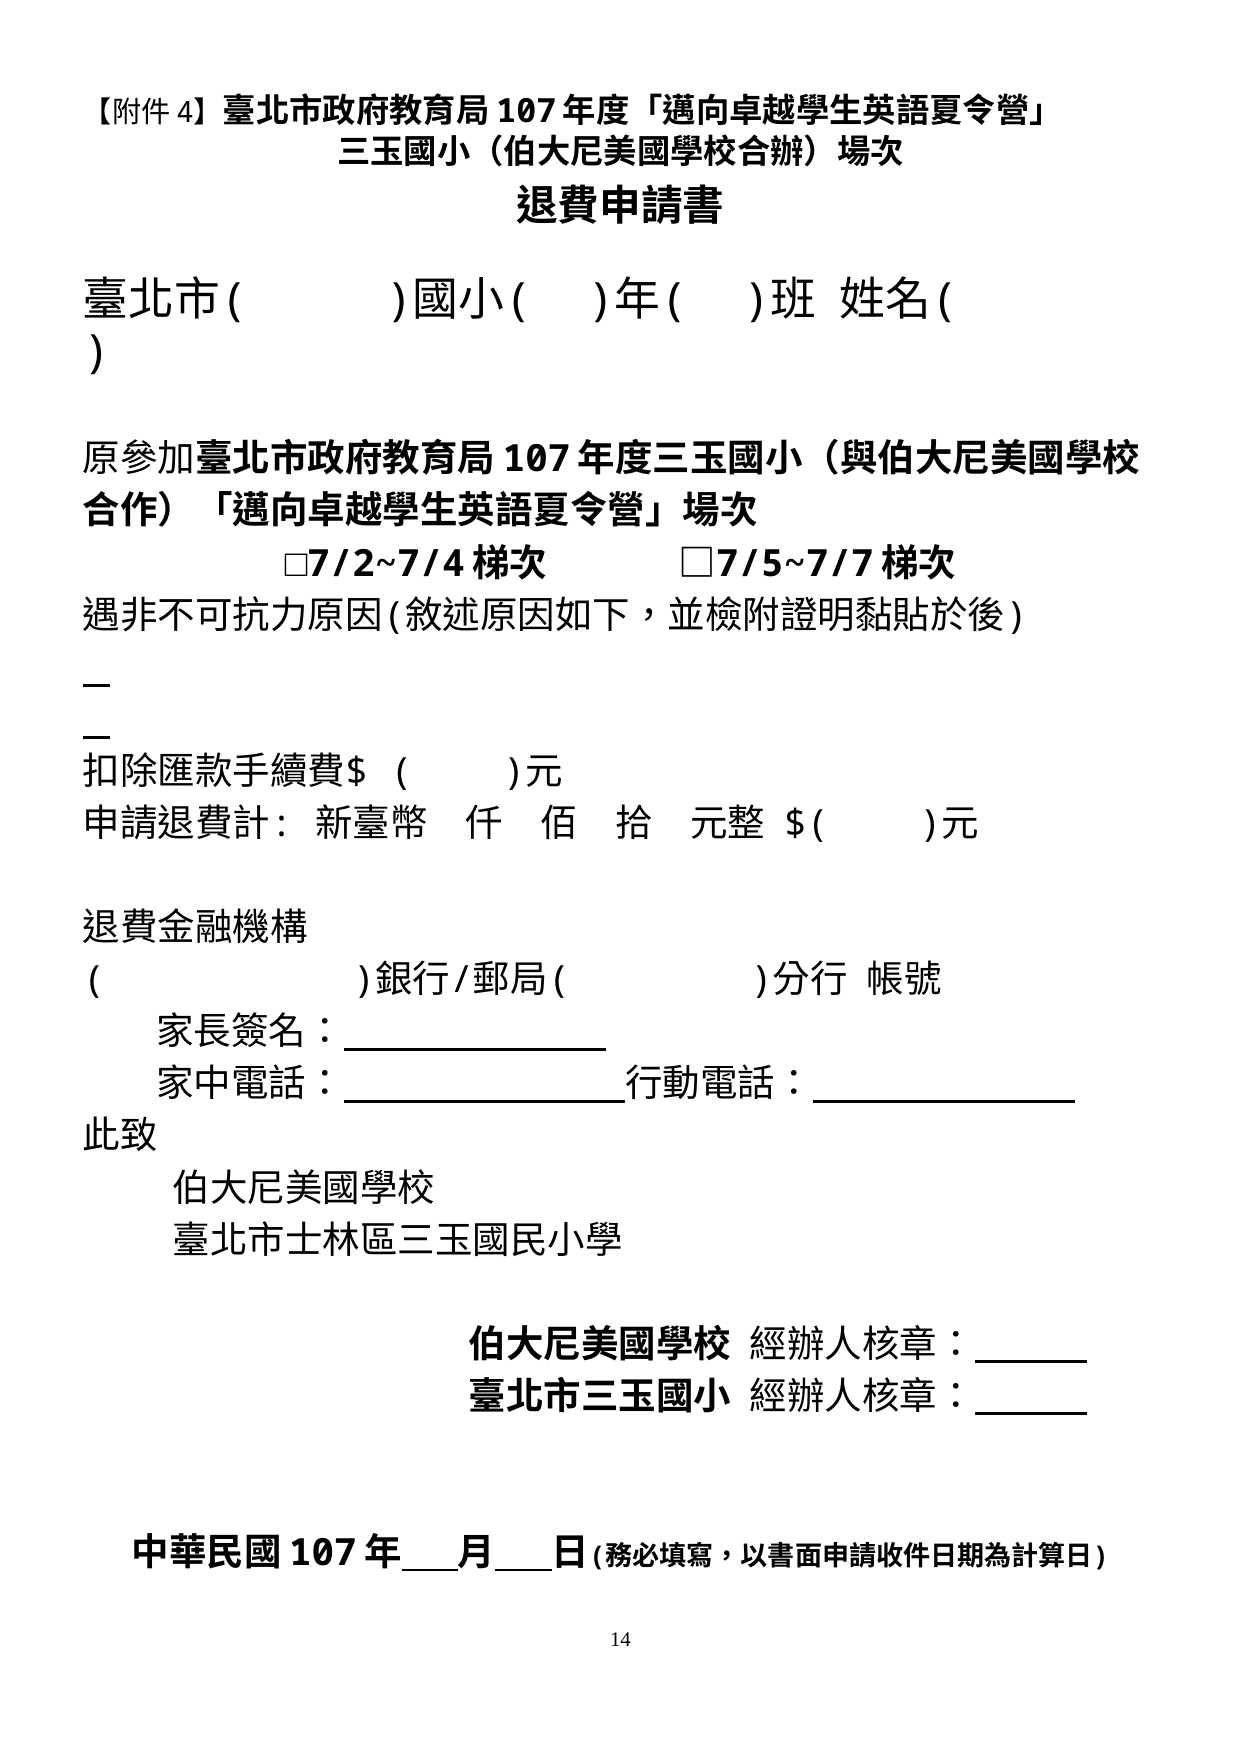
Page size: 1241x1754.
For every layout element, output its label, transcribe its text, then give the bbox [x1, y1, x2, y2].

text 退費金融機構 [83, 899, 1157, 951]
text ( )銀行/郵局( )分行 帳號 [83, 951, 1157, 1003]
text 中華民國107年 月 日(務必填寫，以書面申請收件日期為計算日) [83, 1524, 1157, 1576]
text 三玉國小（伯大尼美國學校合辦）場次 [83, 130, 1157, 172]
text 遇非不可抗力原因(敘述原因如下，並檢附證明黏貼於後) [83, 586, 1157, 638]
text 臺北市士林區三玉國民小學 [83, 1211, 1157, 1263]
text 原參加臺北市政府教育局107年度三玉國小（與伯大尼美國學校合作）「邁向卓越學生英語夏令營」場次 [83, 430, 1157, 534]
text 申請退費計: 新臺幣 仟 佰 拾 元整 $( )元 [83, 795, 1157, 847]
text 退費申請書 [83, 172, 1157, 232]
text 臺北市三玉國小 經辦人核章： [83, 1368, 1157, 1420]
text 家長簽名： [83, 1003, 1157, 1055]
text 家中電話： 行動電話： [83, 1055, 1157, 1107]
text 伯大尼美國學校 經辦人核章： [83, 1316, 1157, 1368]
text 伯大尼美國學校 [83, 1159, 1157, 1211]
text □7/2~7/4梯次 □7/5~7/7梯次 [83, 534, 1157, 586]
text 此致 [83, 1107, 1157, 1159]
text 臺北市( )國小( )年( )班 姓名( ) [83, 274, 1157, 378]
text 【附件4】臺北市政府教育局107年度「邁向卓越學生英語夏令營」 [83, 89, 1157, 130]
text 扣除匯款手續費$ ( )元 [83, 743, 1157, 795]
